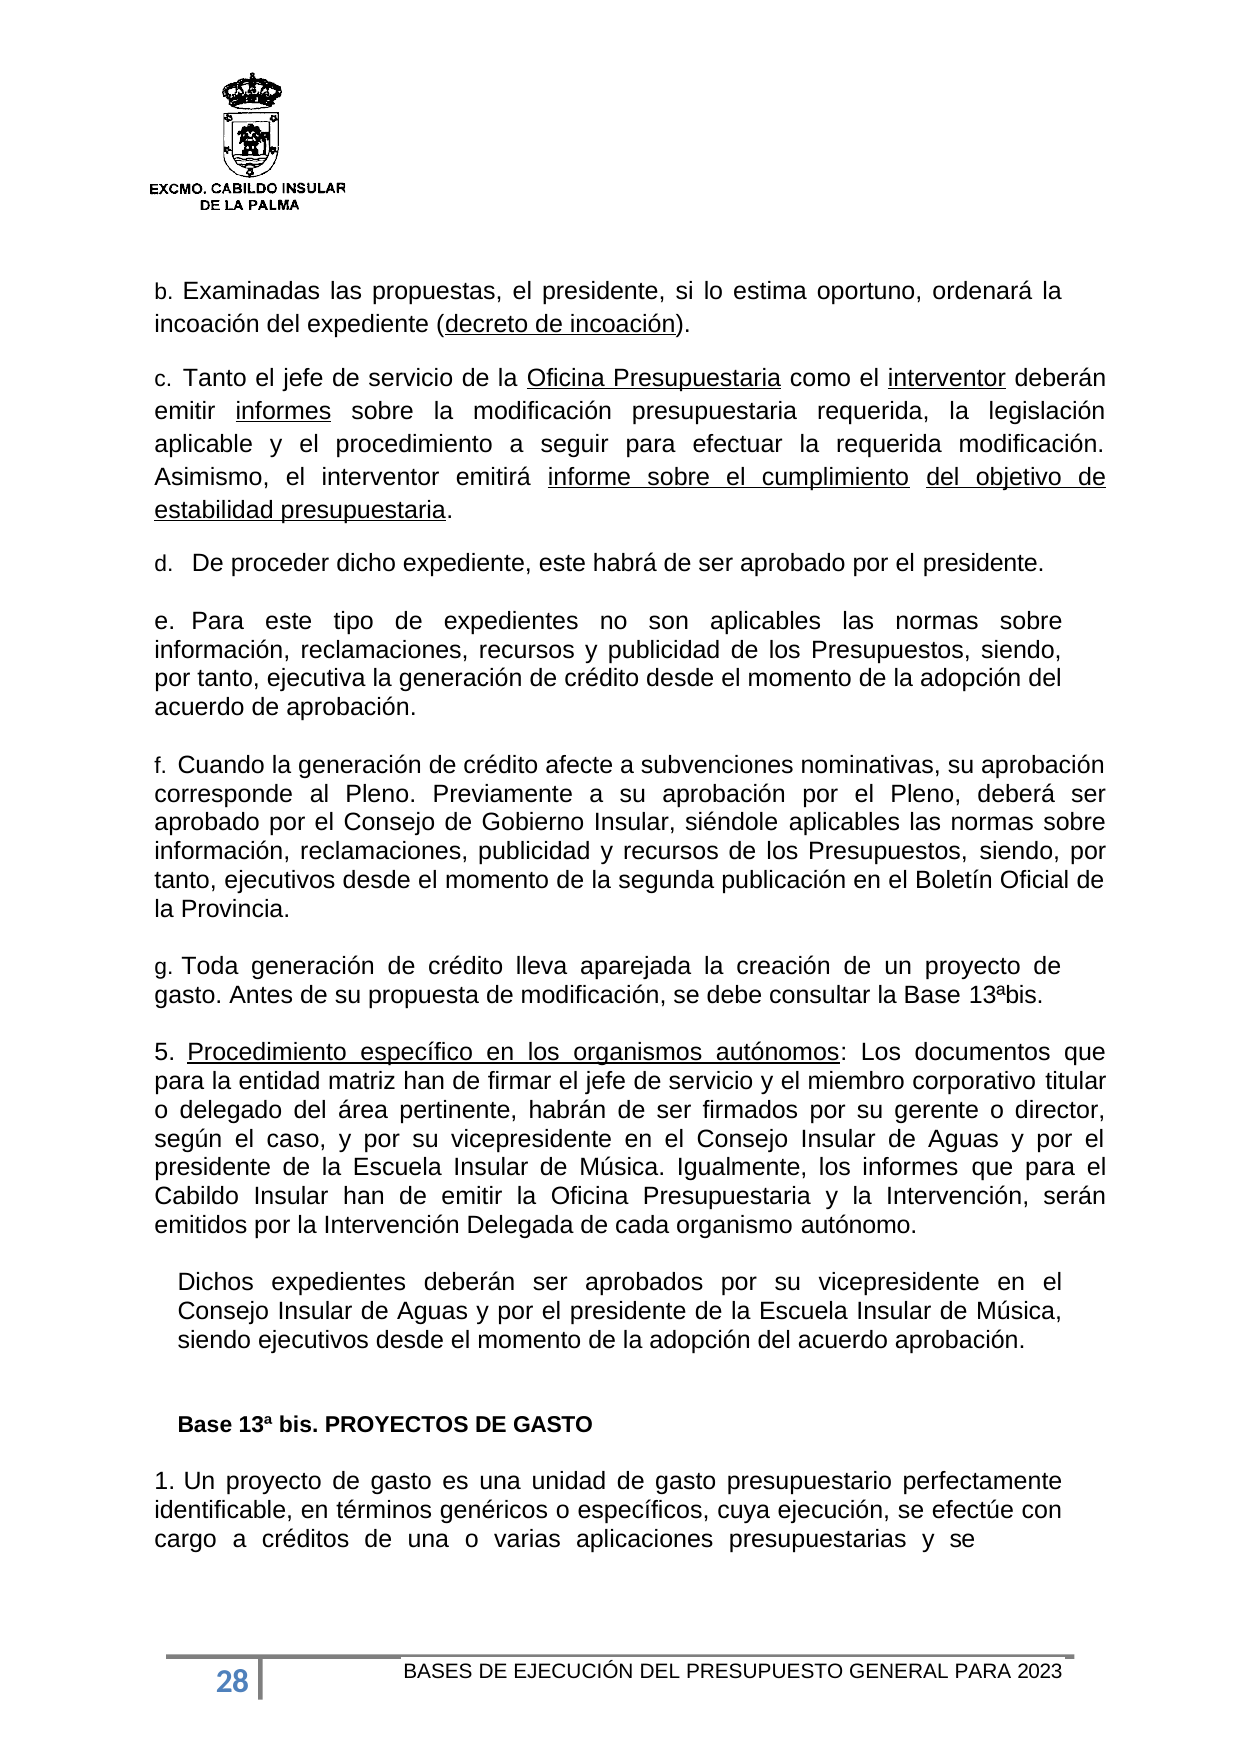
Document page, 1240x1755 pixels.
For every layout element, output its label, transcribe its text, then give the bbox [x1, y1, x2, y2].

list Cuando la generación de crédito afecte a subvenciones nominativas, su aprobación corresponde al Pleno. Previamente a su aprobación por el Pleno, deberá ser aprobado por el Consejo de Gobierno Insular, siéndole aplicables las normas sobre información, reclamaciones, publicidad y recursos de los Presupuestos, siendo, por tanto, ejecutivos desde el momento de la segunda publicación en el Boletín Oficial de la Provincia. [154, 750, 1106, 922]
list Toda generación de crédito lleva aparejada la creación de un proyecto de gasto. Antes de su propuesta de modificación, se debe consultar la Base 13ªbis. [154, 951, 1063, 1008]
list Examinadas las propuestas, el presidente, si lo estima oportuno, ordenará la incoación del expediente (decreto de incoación). [154, 276, 1063, 338]
list Procedimiento específico en los organismos autónomos: Los documentos que para la entidad matriz han de firmar el jefe de servicio y el miembro corporativo titular o delegado del área pertinente, habrán de ser firmados por su gerente o director, según el caso, y por su vicepresidente en el Consejo Insular de Aguas y por el presidente de la Escuela Insular de Música. Igualmente, los informes que para el Cabildo Insular han de emitir la Oficina Presupuestaria y la Intervención, serán emitidos por la Intervención Delegada de cada organismo autónomo. [154, 1037, 1106, 1238]
list Para este tipo de expedientes no son aplicables las normas sobre información, reclamaciones, recursos y publicidad de los Presupuestos, siendo, por tanto, ejecutiva la generación de crédito desde el momento de la adopción del acuerdo de aprobación. [154, 606, 1063, 721]
text Dichos expedientes deberán ser aprobados por su vicepresidente en el Consejo Insular de Aguas y por el presidente de la Escuela Insular de Música, siendo ejecutivos desde el momento de la adopción del acuerdo aprobación. [177, 1267, 1063, 1353]
list Un proyecto de gasto es una unidad de gasto presupuestario perfectamente identificable, en términos genéricos o específicos, cuya ejecución, se efectúe con cargo a créditos de una o varias aplicaciones presupuestarias y se [154, 1466, 1063, 1552]
list De proceder dicho expediente, este habrá de ser aprobado por el presidente. [154, 548, 1106, 577]
list Tanto el jefe de servicio de la Oficina Presupuestaria como el interventor deberán emitir informes sobre la modificación presupuestaria requerida, la legislación aplicable y el procedimiento a seguir para efectuar la requerida modificación. Asimismo, el interventor emitirá informe sobre el cumplimiento del objetivo de estabilidad presupuestaria. [154, 363, 1106, 524]
text Base 13ª bis. PROYECTOS DE GASTO [177, 1411, 1106, 1437]
